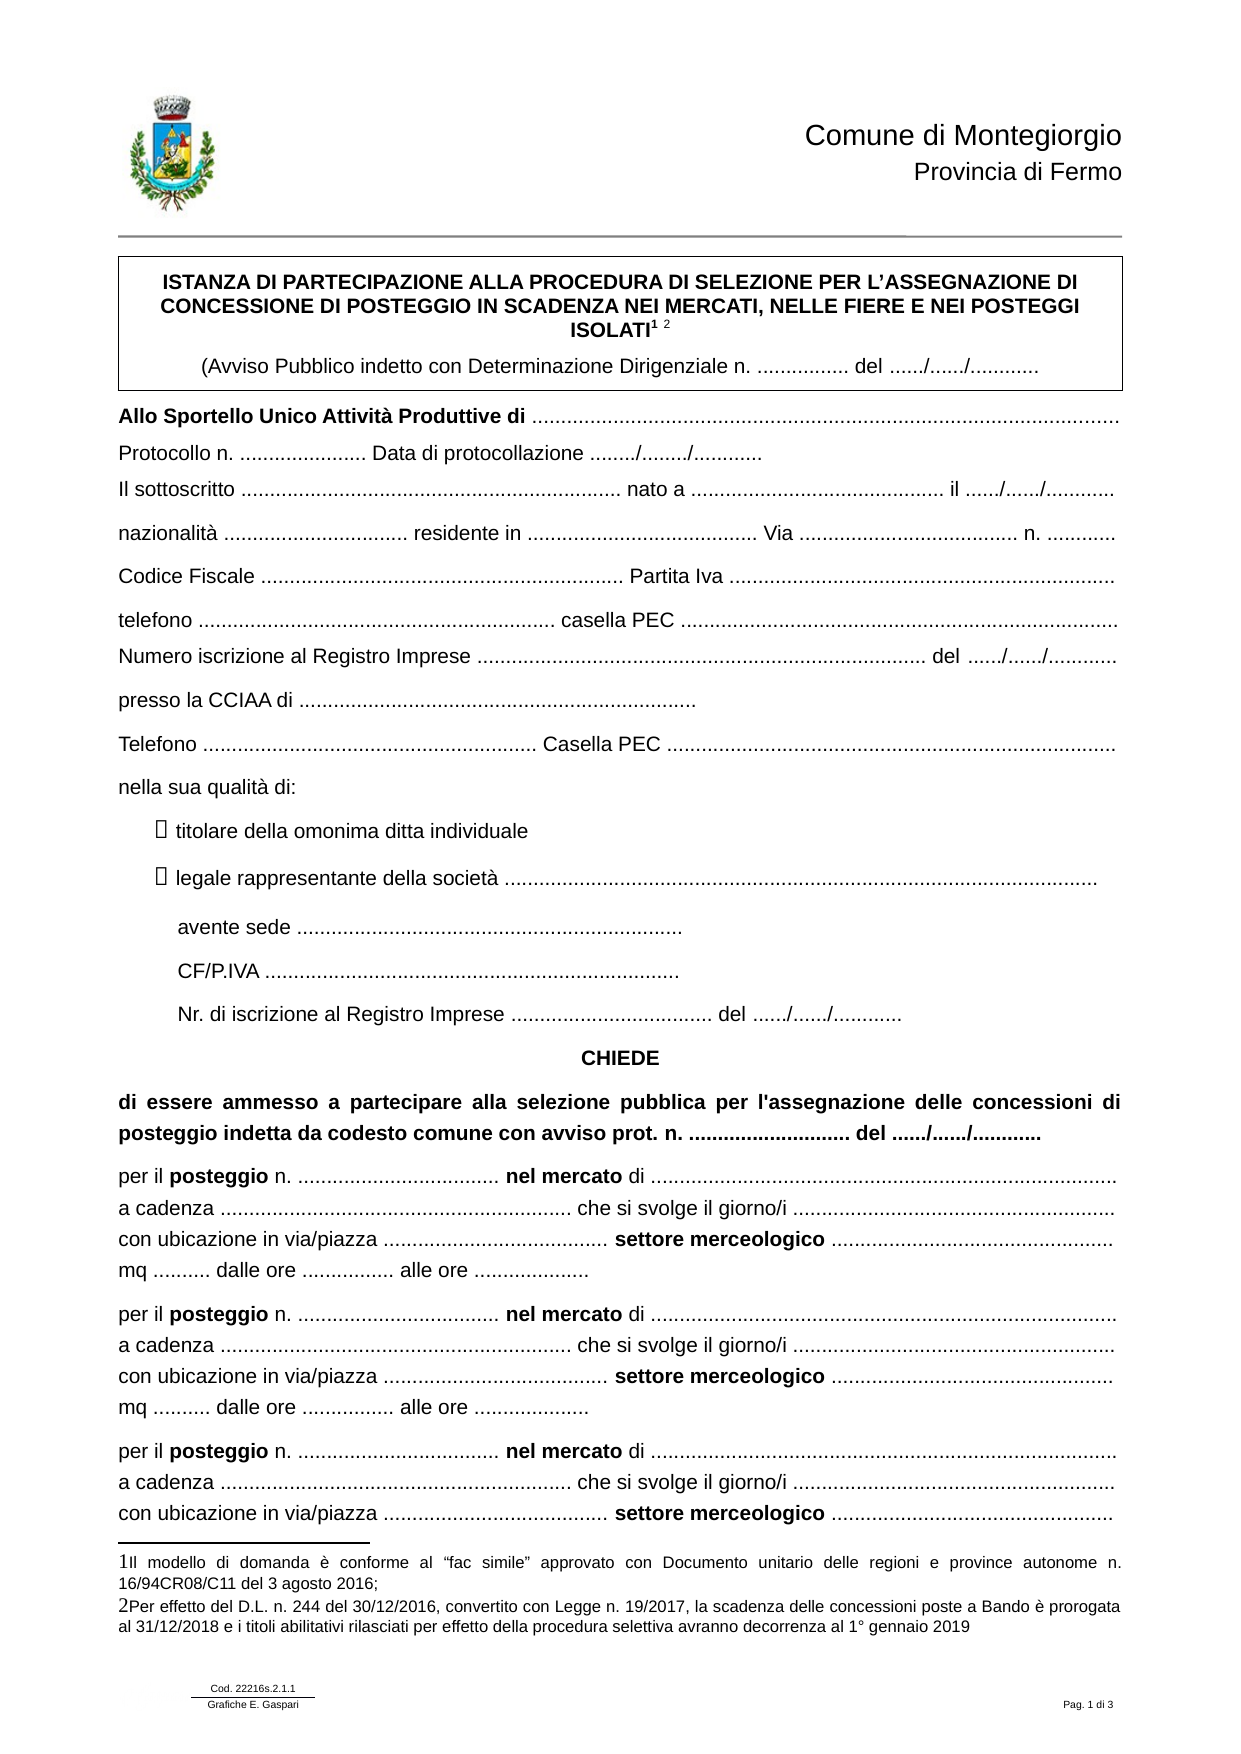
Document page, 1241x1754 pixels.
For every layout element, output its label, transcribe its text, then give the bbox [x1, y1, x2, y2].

text Comune di Montegiorgio [224, 118, 1122, 152]
picture [122, 87, 224, 219]
text  titolare della omonima ditta individuale [153, 812, 1122, 846]
text Nr. di iscrizione al Registro Imprese ................................... del ....../....../............ [177, 1002, 1122, 1026]
text per il posteggio n. ................................... nel mercato di ................................................................................. a cadenza ............................................................. che si svolge il giorno/i ........................................................ con ubicazione in via/piazza ....................................... settore merceologico ................................................. [118, 1438, 1122, 1525]
text di essere ammesso a partecipare alla selezione pubblica per l'assegnazione delle concessioni di posteggio indetta da codesto comune con avviso prot. n. ............................ del ....../....../............ [118, 1089, 1122, 1144]
text nella sua qualità di: [118, 775, 1122, 799]
text Provincia di Fermo [224, 157, 1122, 185]
text Protocollo n. ...................... Data di protocollazione ......../......../............ [118, 440, 1122, 464]
table_header ISTANZA DI PARTECIPAZIONE ALLA PROCEDURA DI SELEZIONE PER L’ASSEGNAZIONE DI CONCESSIONE DI POSTEGGIO IN SCADENZA NEI MERCATI, NELLE FIERE E NEI POSTEGGI ISOLATI (Avviso Pubblico indetto con Determinazione Dirigenziale n. ................ del ....../....../............ [119, 257, 1122, 390]
text Codice Fiscale ............................................................... Partita Iva ................................................................... [118, 564, 1122, 588]
text Il sottoscritto .................................................................. nato a ............................................ il ....../....../............ [118, 477, 1122, 501]
text per il posteggio n. ................................... nel mercato di ................................................................................. a cadenza ............................................................. che si svolge il giorno/i ........................................................ con ubicazione in via/piazza ....................................... settore merceologico ................................................. mq .......... dalle ore ................ alle ore .................... [118, 1164, 1122, 1282]
text Allo Sportello Unico Attività Produttive di [118, 404, 1122, 428]
text  legale rappresentante della società ....................................................................................................... [153, 858, 1122, 892]
text Numero iscrizione al Registro Imprese .............................................................................. del ....../....../............ [118, 644, 1122, 668]
text CHIEDE [118, 1046, 1122, 1070]
text presso la CCIAA di ..................................................................... [118, 688, 1122, 712]
text CF/P.IVA ........................................................................ [177, 958, 1122, 982]
text per il posteggio n. ................................... nel mercato di ................................................................................. a cadenza ............................................................. che si svolge il giorno/i ........................................................ con ubicazione in via/piazza ....................................... settore merceologico ................................................. mq .......... dalle ore ................ alle ore .................... [118, 1301, 1122, 1419]
text avente sede ................................................................... [177, 915, 1122, 939]
text Telefono .......................................................... Casella PEC .............................................................................. [118, 731, 1122, 755]
text telefono .............................................................. casella PEC ............................................................................ [118, 608, 1122, 632]
text nazionalità ................................ residente in ........................................ Via ...................................... n. ............ [118, 520, 1122, 544]
